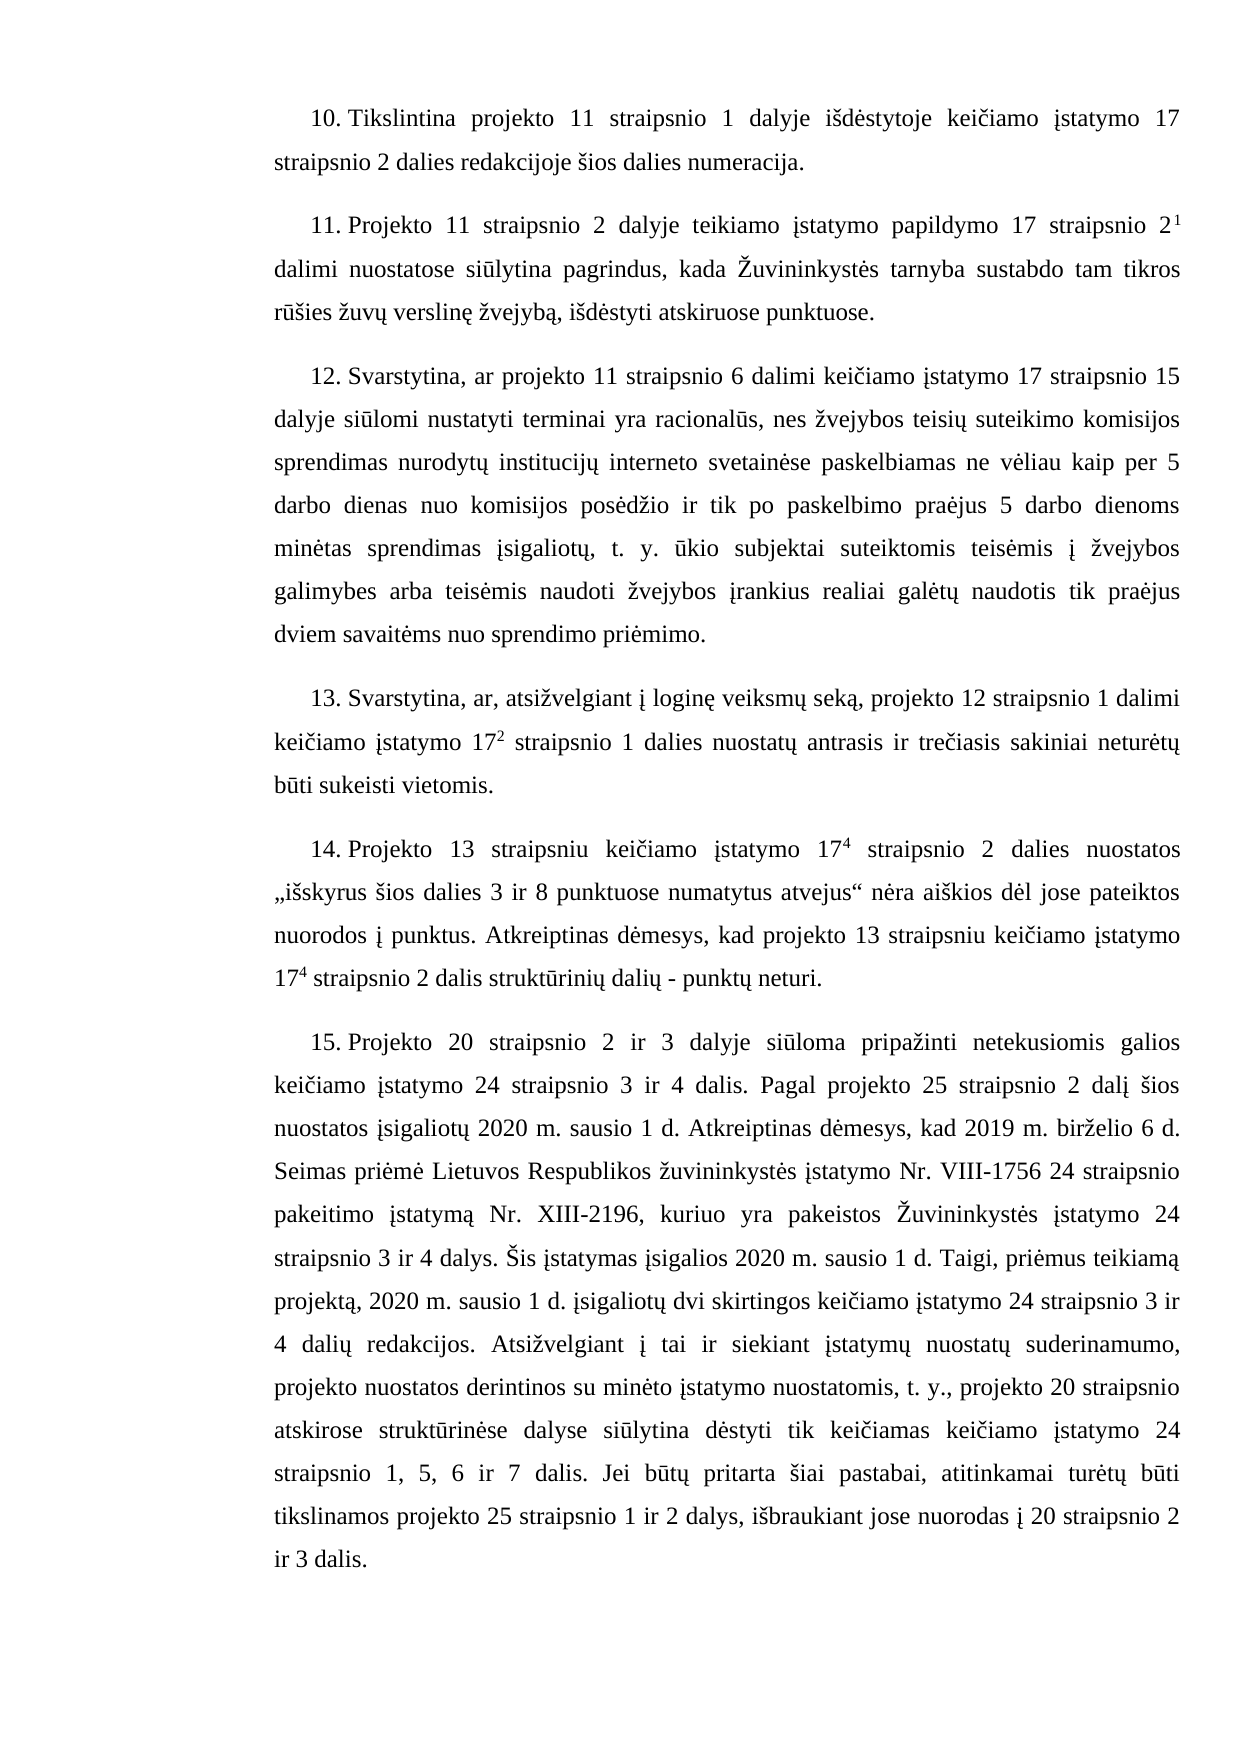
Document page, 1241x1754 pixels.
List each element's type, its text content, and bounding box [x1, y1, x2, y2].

list Projekto 20 straipsnio 2 ir 3 dalyje siūloma pripažinti netekusiomis galios keičiamo įstatymo 24 straipsnio 3 ir 4 dalis. Pagal projekto 25 straipsnio 2 dalį šios nuostatos įsigaliotų 2020 m. sausio 1 d. Atkreiptinas dėmesys, kad 2019 m. birželio 6 d. Seimas priėmė Lietuvos Respublikos žuvininkystės įstatymo Nr. VIII-1756 24 straipsnio pakeitimo įstatymą Nr. XIII-2196, kuriuo yra pakeistos Žuvininkystės įstatymo 24 straipsnio 3 ir 4 dalys. Šis įstatymas įsigalios 2020 m. sausio 1 d. Taigi, priėmus teikiamą projektą, 2020 m. sausio 1 d. įsigaliotų dvi skirtingos keičiamo įstatymo 24 straipsnio 3 ir 4 dalių redakcijos. Atsižvelgiant į tai ir siekiant įstatymų nuostatų suderinamumo, projekto nuostatos derintinos su minėto įstatymo nuostatomis, t. y., projekto 20 straipsnio atskirose struktūrinėse dalyse siūlytina dėstyti tik keičiamas keičiamo įstatymo 24 straipsnio 1, 5, 6 ir 7 dalis. Jei būtų pritarta šiai pastabai, atitinkamai turėtų būti tikslinamos projekto 25 straipsnio 1 ir 2 dalys, išbraukiant jose nuorodas į 20 straipsnio 2 ir 3 dalis. [236, 1027, 1181, 1573]
list Projekto 13 straipsniu keičiamo įstatymo 174 straipsnio 2 dalies nuostatos „išskyrus šios dalies 3 ir 8 punktuose numatytus atvejus“ nėra aiškios dėl jose pateiktos nuorodos į punktus. Atkreiptinas dėmesys, kad projekto 13 straipsniu keičiamo įstatymo 174 straipsnio 2 dalis struktūrinių dalių - punktų neturi. [236, 834, 1181, 992]
list Tikslintina projekto 11 straipsnio 1 dalyje išdėstytoje keičiamo įstatymo 17 straipsnio 2 dalies redakcijoje šios dalies numeracija. [236, 103, 1181, 175]
list Svarstytina, ar, atsižvelgiant į loginę veiksmų seką, projekto 12 straipsnio 1 dalimi keičiamo įstatymo 172 straipsnio 1 dalies nuostatų antrasis ir trečiasis sakiniai neturėtų būti sukeisti vietomis. [236, 683, 1181, 798]
list Svarstytina, ar projekto 11 straipsnio 6 dalimi keičiamo įstatymo 17 straipsnio 15 dalyje siūlomi nustatyti terminai yra racionalūs, nes žvejybos teisių suteikimo komisijos sprendimas nurodytų institucijų interneto svetainėse paskelbiamas ne vėliau kaip per 5 darbo dienas nuo komisijos posėdžio ir tik po paskelbimo praėjus 5 darbo dienoms minėtas sprendimas įsigaliotų, t. y. ūkio subjektai suteiktomis teisėmis į žvejybos galimybes arba teisėmis naudoti žvejybos įrankius realiai galėtų naudotis tik praėjus dviem savaitėms nuo sprendimo priėmimo. [236, 361, 1181, 648]
list Projekto 11 straipsnio 2 dalyje teikiamo įstatymo papildymo 17 straipsnio 21 dalimi nuostatose siūlytina pagrindus, kada Žuvininkystės tarnyba sustabdo tam tikros rūšies žuvų verslinę žvejybą, išdėstyti atskiruose punktuose. [236, 211, 1181, 326]
